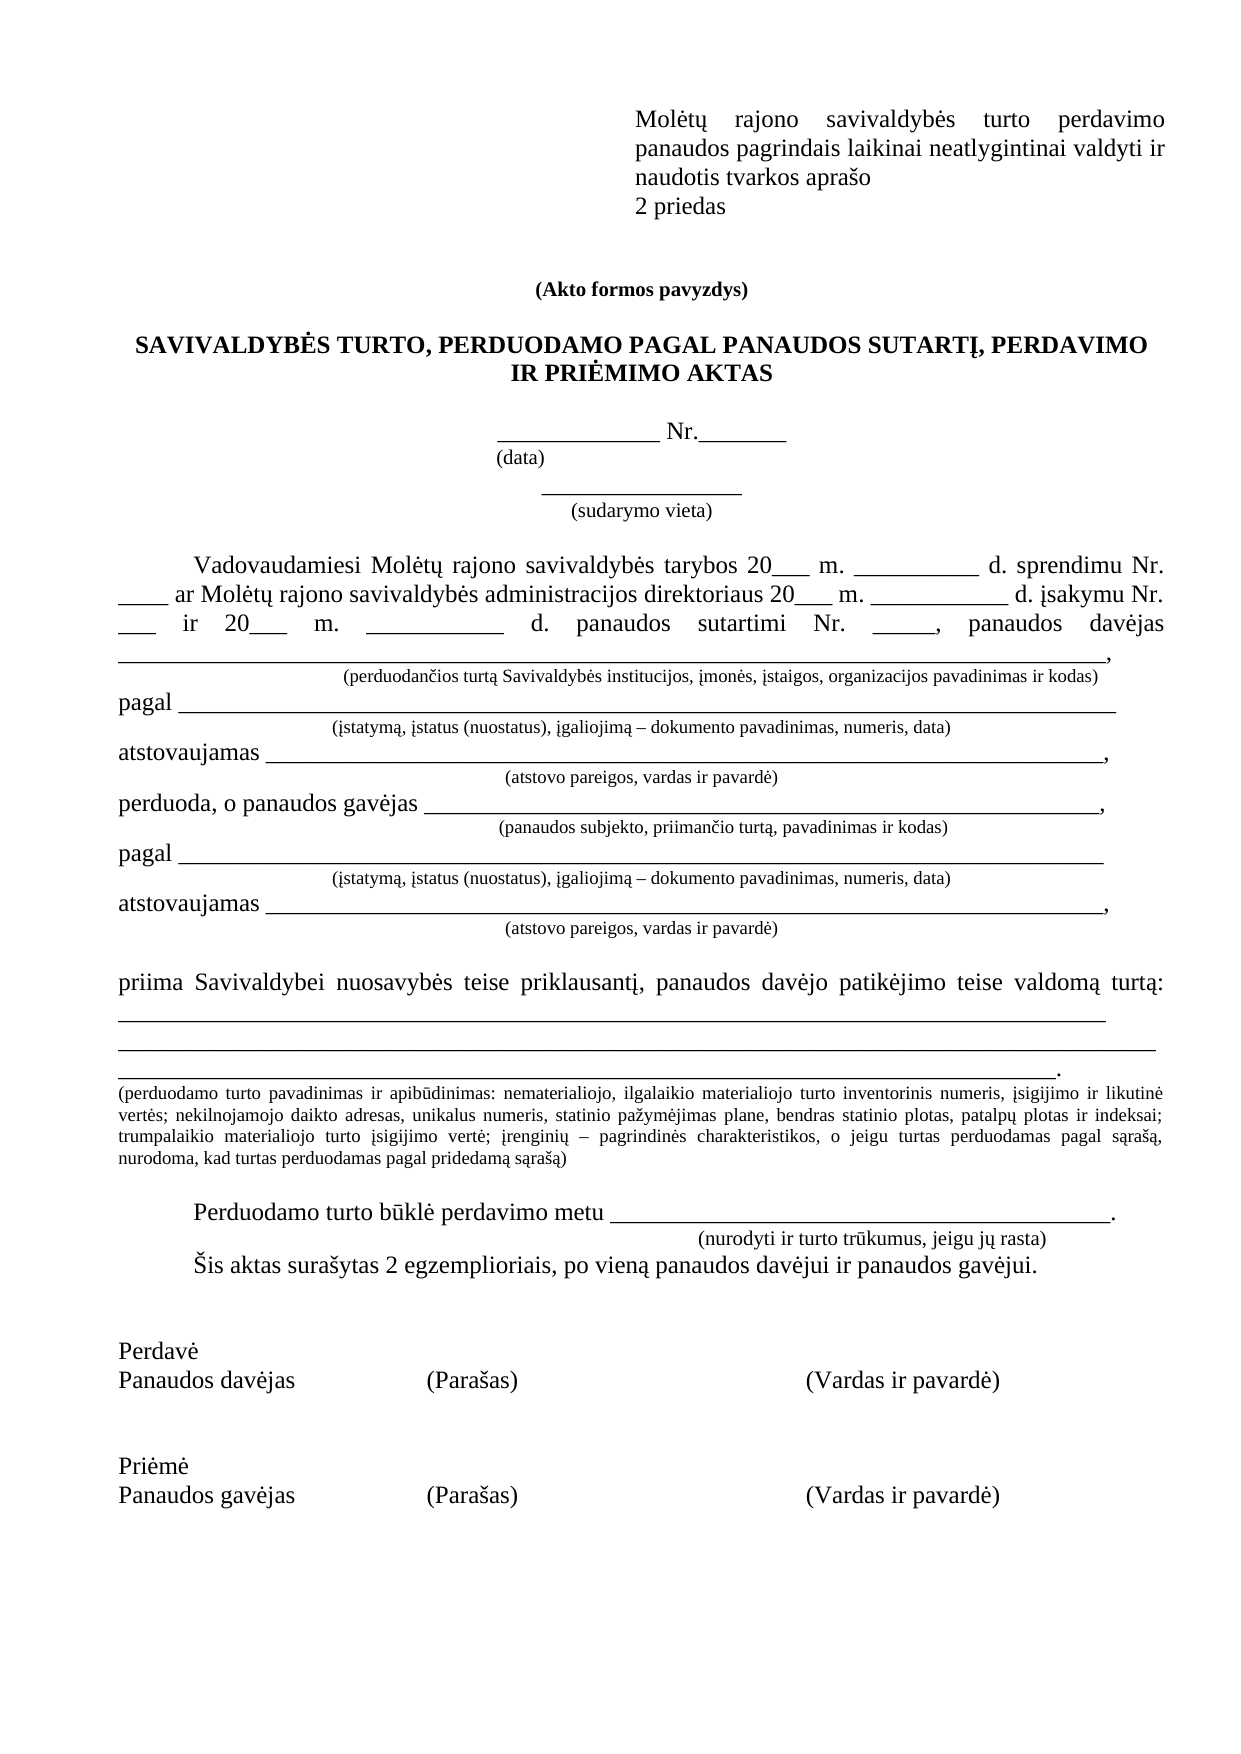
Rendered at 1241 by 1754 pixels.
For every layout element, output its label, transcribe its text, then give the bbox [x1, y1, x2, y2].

text (sudarymo vieta) [118, 498, 1165, 522]
text (perduodančios turtą Savivaldybės institucijos, įmonės, įstaigos, organizacijos pavadinimas ir kodas) [118, 665, 1165, 687]
text Priėmė [118, 1451, 1165, 1480]
text priima Savivaldybei nuosavybės teise priklausantį, panaudos davėjo patikėjimo teise valdomą turtą: _______________________________________________________________________________ [118, 967, 1165, 1025]
text atstovaujamas ___________________________________________________________________, [118, 888, 1165, 917]
text ________________ [118, 469, 1165, 498]
text Panaudos davėjas (Parašas) (Vardas ir pavardė) [118, 1365, 1165, 1394]
text (data) [496, 445, 1165, 469]
text Perduodamo turto būklė perdavimo metu ________________________________________. [118, 1197, 1165, 1226]
text atstovaujamas ___________________________________________________________________, [118, 737, 1165, 766]
text SAVIVALDYBĖS TURTO, PERDUODAMO PAGAL PANAUDOS SUTARTĮ, PERDAVIMO IR PRIĖMIMO AKTAS [118, 330, 1165, 387]
text pagal __________________________________________________________________________ [118, 838, 1165, 867]
text (perduodamo turto pavadinimas ir apibūdinimas: nematerialiojo, ilgalaikio materialiojo turto inventorinis numeris, įsigijimo ir likutinė vertės; nekilnojamojo daikto adresas, unikalus numeris, statinio pažymėjimas plane, bendras statinio plotas, patalpų plotas ir indeksai; trumpalaikio materialiojo turto įsigijimo vertė; įrenginių – pagrindinės charakteristikos, o jeigu turtas perduodamas pagal sąrašą, nurodoma, kad turtas perduodamas pagal pridedamą sąrašą) [118, 1082, 1165, 1168]
text (įstatymą, įstatus (nuostatus), įgaliojimą – dokumento pavadinimas, numeris, data) [118, 716, 1165, 737]
text Perdavė [118, 1336, 1165, 1365]
text (atstovo pareigos, vardas ir pavardė) [118, 766, 1165, 788]
text Molėtų rajono savivaldybės turto perdavimo panaudos pagrindais laikinai neatlygintinai valdyti ir naudotis tvarkos aprašo [635, 104, 1165, 191]
text Vadovaudamiesi Molėtų rajono savivaldybės tarybos 20___ m. __________ d. sprendimu Nr. ____ ar Molėtų rajono savivaldybės administracijos direktoriaus 20___ m. ___________ d. įsakymu Nr. ___ ir 20___ m. ___________ d. panaudos sutartimi Nr. _____, panaudos davėjas _______________________________________________________________________________, [118, 550, 1165, 665]
text _____________ Nr._______ [118, 416, 1165, 445]
text (nurodyti ir turto trūkumus, jeigu jų rasta) [592, 1226, 1165, 1250]
text Panaudos gavėjas (Parašas) (Vardas ir pavardė) [118, 1480, 1165, 1509]
text (įstatymą, įstatus (nuostatus), įgaliojimą – dokumento pavadinimas, numeris, data) [118, 867, 1165, 888]
text (atstovo pareigos, vardas ir pavardė) [118, 917, 1165, 938]
text (Akto formos pavyzdys) [118, 277, 1165, 301]
text Šis aktas surašytas 2 egzemplioriais, po vieną panaudos davėjui ir panaudos gavėjui. [118, 1250, 1165, 1279]
text (panaudos subjekto, priimančio turtą, pavadinimas ir kodas) [452, 816, 1165, 838]
text pagal ___________________________________________________________________________ [118, 687, 1165, 716]
text 2 priedas [635, 191, 1165, 219]
text perduoda, o panaudos gavėjas ______________________________________________________, [118, 788, 1165, 816]
text ______________________________________________________________________________________________________________________________________________________________. [118, 1025, 1165, 1082]
